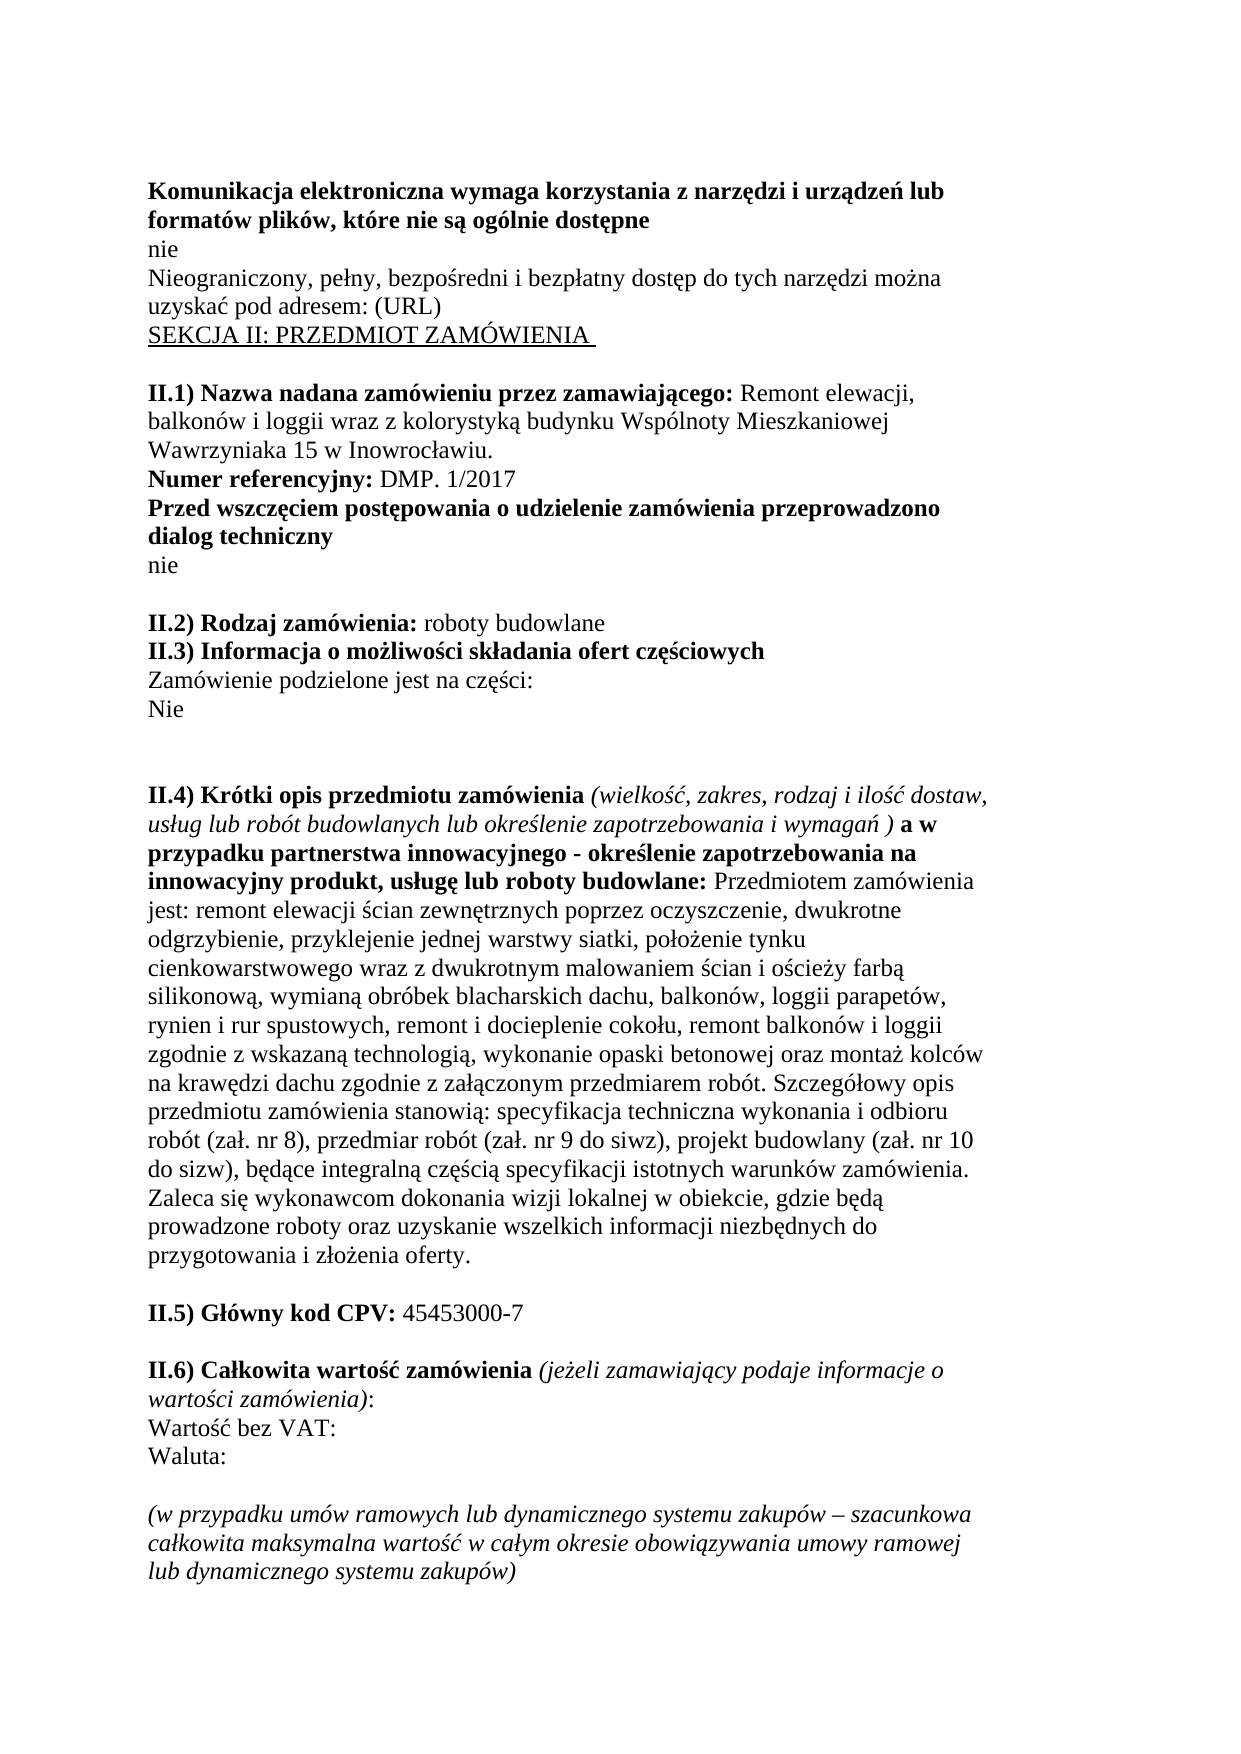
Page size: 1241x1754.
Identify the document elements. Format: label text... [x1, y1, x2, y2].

table_header Komunikacja elektroniczna wymaga korzystania z narzędzi i urządzeń lub formatów plików, które nie są ogólnie dostępne nie Nieograniczony, pełny, bezpośredni i bezpłatny dostęp do tych narzędzi można uzyskać pod adresem: (URL) SEKCJA II: PRZEDMIOT ZAMÓWIENIA II.1) Nazwa nadana zamówieniu przez zamawiającego: Remont elewacji, balkonów i loggii wraz z kolorystyką budynku Wspólnoty Mieszkaniowej Wawrzyniaka 15 w Inowrocławiu. Numer referencyjny: DMP. 1/2017 Przed wszczęciem postępowania o udzielenie zamówienia przeprowadzono dialog techniczny nie II.2) Rodzaj zamówienia: roboty budowlane II.3) Informacja o możliwości składania ofert częściowych Zamówienie podzielone jest na części: Nie II.4) Krótki opis przedmiotu zamówienia (wielkość, zakres, rodzaj i ilość dostaw, usług lub robót budowlanych lub określenie zapotrzebowania i wymagań ) a w przypadku partnerstwa innowacyjnego - określenie zapotrzebowania na innowacyjny produkt, usługę lub roboty budowlane: Przedmiotem zamówienia jest: remont elewacji ścian zewnętrznych poprzez oczyszczenie, dwukrotne odgrzybienie, przyklejenie jednej warstwy siatki, położenie tynku cienkowarstwowego wraz z dwukrotnym malowaniem ścian i ościeży farbą silikonową, wymianą obróbek blacharskich dachu, balkonów, loggii parapetów, rynien i rur spustowych, remont i docieplenie cokołu, remont balkonów i loggii zgodnie z wskazaną technologią, wykonanie opaski betonowej oraz montaż kolców na krawędzi dachu zgodnie z załączonym przedmiarem robót. Szczegółowy opis przedmiotu zamówienia stanowią: specyfikacja techniczna wykonania i odbioru robót (zał. nr 8), przedmiar robót (zał. nr 9 do siwz), projekt budowlany (zał. nr 10 do sizw), będące integralną częścią specyfikacji istotnych warunków zamówienia. Zaleca się wykonawcom dokonania wizji lokalnej w obiekcie, gdzie będą prowadzone roboty oraz uzyskanie wszelkich informacji niezbędnych do przygotowania i złożenia oferty. II.5) Główny kod CPV: 45453000-7 II.6) Całkowita wartość zamówienia (jeżeli zamawiający podaje informacje o wartości zamówienia): Wartość bez VAT: Waluta: (w przypadku umów ramowych lub dynamicznego systemu zakupów – szacunkowa całkowita maksymalna wartość w całym okresie obowiązywania umowy ramowej lub dynamicznego systemu zakupów) [148, 148, 999, 1585]
table_header [1000, 148, 1093, 1585]
